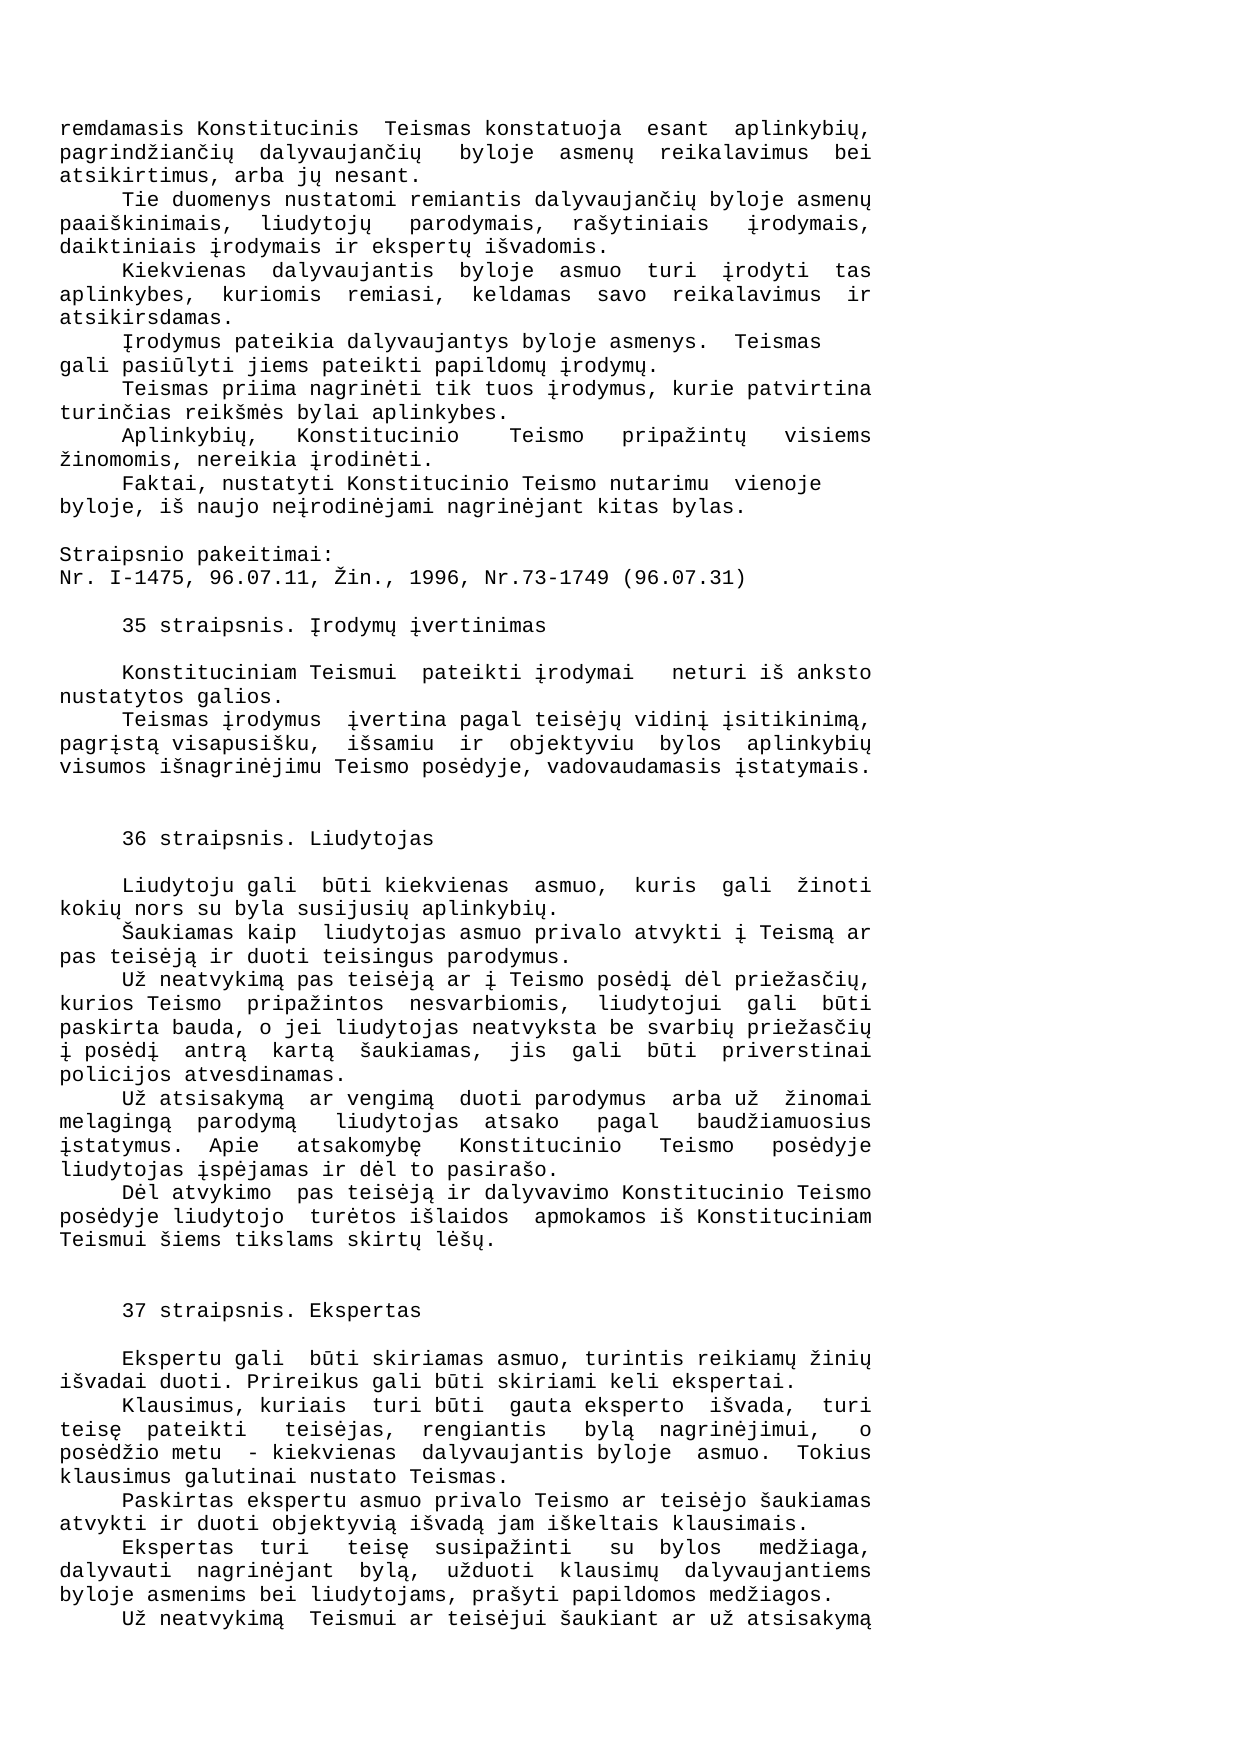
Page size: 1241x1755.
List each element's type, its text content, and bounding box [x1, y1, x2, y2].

text gali pasiūlyti jiems pateikti papildomų įrodymų. [59, 354, 1122, 378]
text byloje, iš naujo neįrodinėjami nagrinėjant kitas bylas. [59, 496, 1122, 520]
text Ekspertu gali būti skiriamas asmuo, turintis reikiamų žinių [59, 1348, 1122, 1371]
text įstatymus. Apie atsakomybę Konstitucinio Teismo posėdyje [59, 1135, 1122, 1158]
text Klausimus, kuriais turi būti gauta eksperto išvada, turi [59, 1395, 1122, 1419]
text teisę pateikti teisėjas, rengiantis bylą nagrinėjimui, o [59, 1419, 1122, 1442]
text Nr. I-1475, 96.07.11, Žin., 1996, Nr.73-1749 (96.07.31) [59, 567, 1122, 591]
text atvykti ir duoti objektyvią išvadą jam iškeltais klausimais. [59, 1513, 1122, 1537]
text Kiekvienas dalyvaujantis byloje asmuo turi įrodyti tas [59, 260, 1122, 284]
text Ekspertas turi teisę susipažinti su bylos medžiaga, [59, 1537, 1122, 1561]
text pas teisėją ir duoti teisingus parodymus. [59, 946, 1122, 969]
text Faktai, nustatyti Konstitucinio Teismo nutarimu vienoje [59, 473, 1122, 496]
text atsikirsdamas. [59, 307, 1122, 331]
text klausimus galutinai nustato Teismas. [59, 1466, 1122, 1489]
text Konstituciniam Teismui pateikti įrodymai neturi iš anksto [59, 662, 1122, 686]
text dalyvauti nagrinėjant bylą, užduoti klausimų dalyvaujantiems [59, 1561, 1122, 1584]
text Įrodymus pateikia dalyvaujantys byloje asmenys. Teismas [59, 331, 1122, 354]
text Tie duomenys nustatomi remiantis dalyvaujančių byloje asmenų [59, 189, 1122, 213]
text posėdžio metu - kiekvienas dalyvaujantis byloje asmuo. Tokius [59, 1442, 1122, 1466]
text melagingą parodymą liudytojas atsako pagal baudžiamuosius [59, 1111, 1122, 1135]
text Teismas priima nagrinėti tik tuos įrodymus, kurie patvirtina [59, 378, 1122, 402]
text aplinkybes, kuriomis remiasi, keldamas savo reikalavimus ir [59, 284, 1122, 307]
text Teismas įrodymus įvertina pagal teisėjų vidinį įsitikinimą, [59, 709, 1122, 733]
text turinčias reikšmės bylai aplinkybes. [59, 402, 1122, 426]
text kokių nors su byla susijusių aplinkybių. [59, 898, 1122, 922]
text kurios Teismo pripažintos nesvarbiomis, liudytojui gali būti [59, 993, 1122, 1017]
text Už neatvykimą pas teisėją ar į Teismo posėdį dėl priežasčių, [59, 969, 1122, 993]
text Straipsnio pakeitimai: [59, 544, 1122, 567]
text byloje asmenims bei liudytojams, prašyti papildomos medžiagos. [59, 1584, 1122, 1608]
text policijos atvesdinamas. [59, 1064, 1122, 1088]
text Aplinkybių, Konstitucinio Teismo pripažintų visiems [59, 426, 1122, 449]
text Šaukiamas kaip liudytojas asmuo privalo atvykti į Teismą ar [59, 922, 1122, 946]
text Paskirtas ekspertu asmuo privalo Teismo ar teisėjo šaukiamas [59, 1489, 1122, 1513]
text nustatytos galios. [59, 686, 1122, 709]
text Liudytoju gali būti kiekvienas asmuo, kuris gali žinoti [59, 875, 1122, 898]
text paskirta bauda, o jei liudytojas neatvyksta be svarbių priežasčių [59, 1017, 1122, 1040]
text 35 straipsnis. Įrodymų įvertinimas [59, 615, 1122, 638]
text atsikirtimus, arba jų nesant. [59, 165, 1122, 189]
text posėdyje liudytojo turėtos išlaidos apmokamos iš Konstituciniam [59, 1206, 1122, 1229]
text Už neatvykimą Teismui ar teisėjui šaukiant ar už atsisakymą [59, 1608, 1122, 1631]
text Už atsisakymą ar vengimą duoti parodymus arba už žinomai [59, 1088, 1122, 1111]
text Dėl atvykimo pas teisėją ir dalyvavimo Konstitucinio Teismo [59, 1182, 1122, 1206]
text žinomomis, nereikia įrodinėti. [59, 449, 1122, 473]
text liudytojas įspėjamas ir dėl to pasirašo. [59, 1158, 1122, 1182]
text pagrįstą visapusišku, išsamiu ir objektyviu bylos aplinkybių [59, 733, 1122, 757]
text išvadai duoti. Prireikus gali būti skiriami keli ekspertai. [59, 1371, 1122, 1395]
text Teismui šiems tikslams skirtų lėšų. [59, 1229, 1122, 1253]
text remdamasis Konstitucinis Teismas konstatuoja esant aplinkybių, [59, 118, 1122, 142]
text pagrindžiančių dalyvaujančių byloje asmenų reikalavimus bei [59, 142, 1122, 165]
text 37 straipsnis. Ekspertas [59, 1300, 1122, 1324]
text visumos išnagrinėjimu Teismo posėdyje, vadovaudamasis įstatymais. [59, 757, 1122, 780]
text 36 straipsnis. Liudytojas [59, 827, 1122, 851]
text į posėdį antrą kartą šaukiamas, jis gali būti priverstinai [59, 1040, 1122, 1064]
text paaiškinimais, liudytojų parodymais, rašytiniais įrodymais, [59, 213, 1122, 236]
text daiktiniais įrodymais ir ekspertų išvadomis. [59, 236, 1122, 260]
